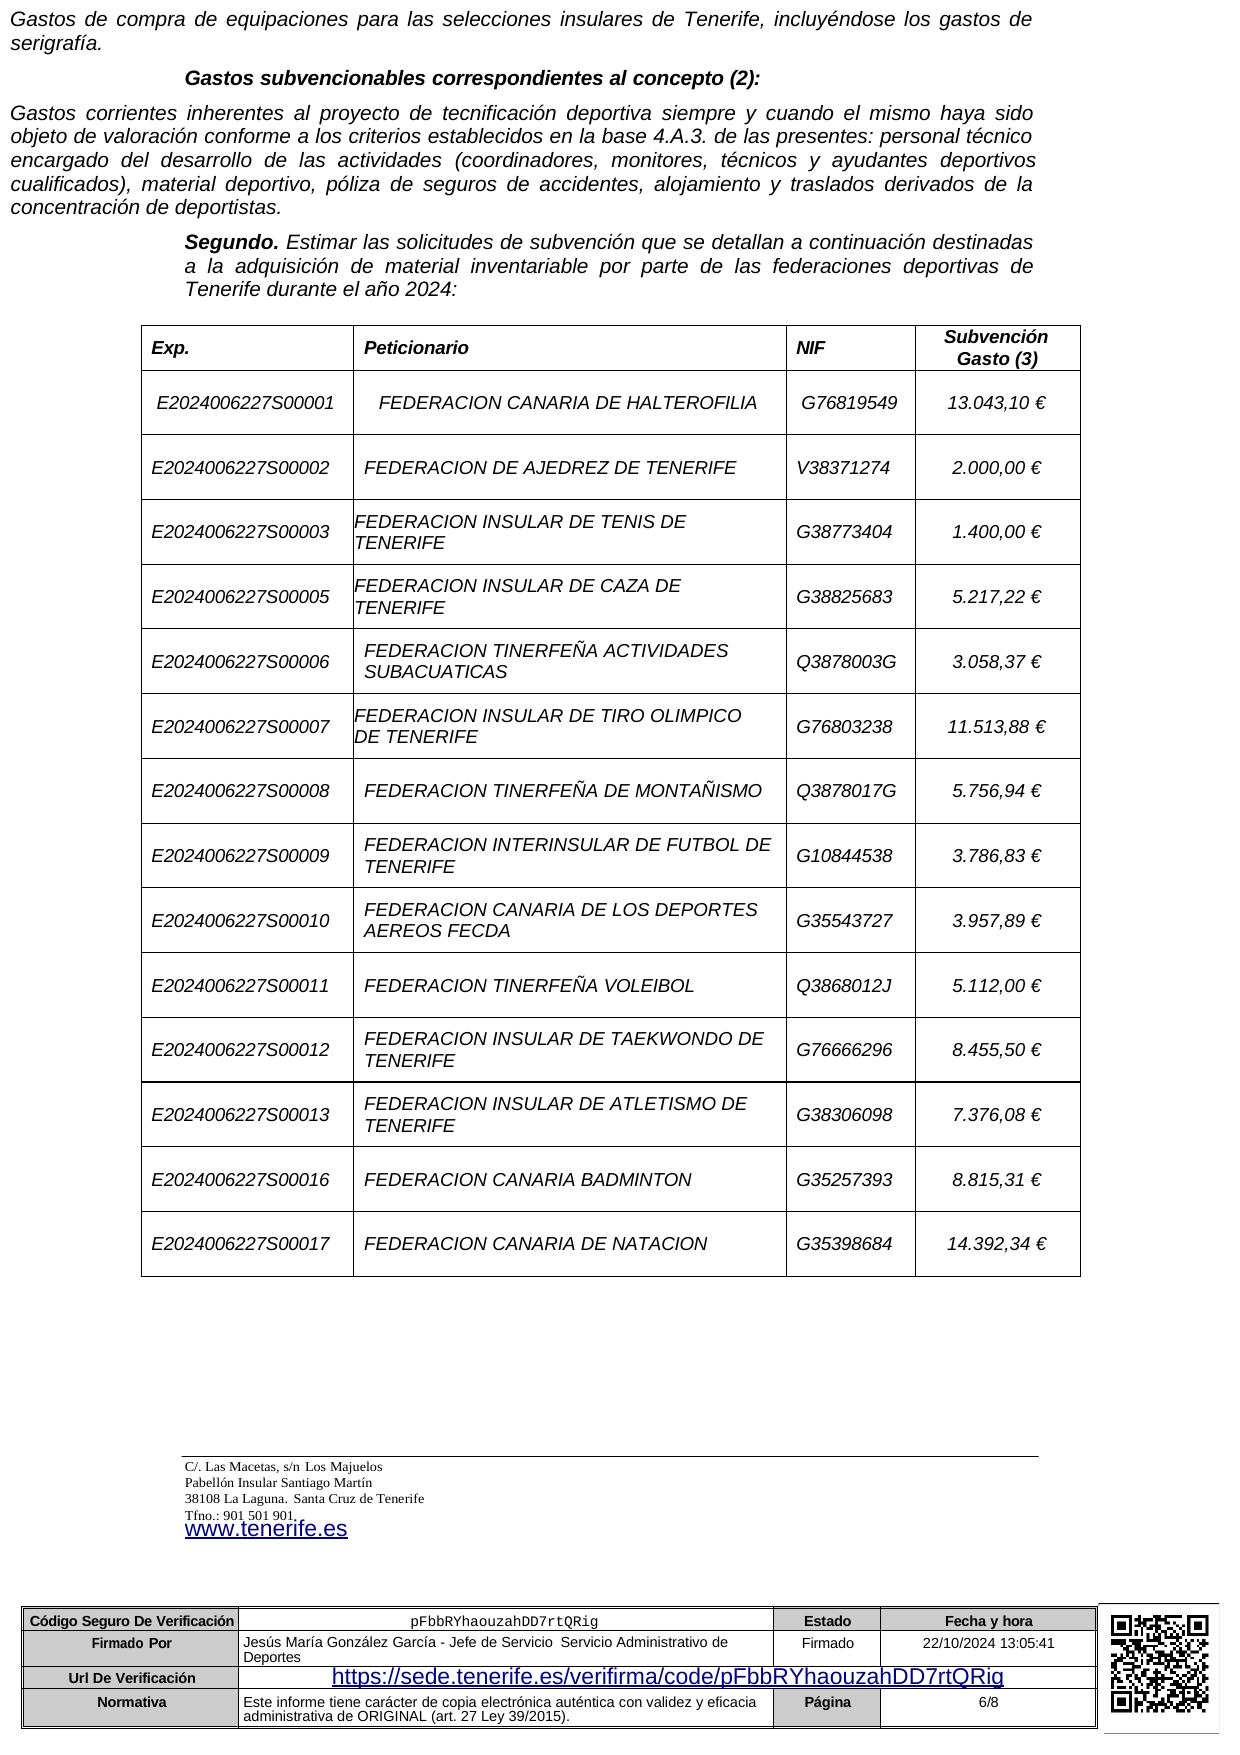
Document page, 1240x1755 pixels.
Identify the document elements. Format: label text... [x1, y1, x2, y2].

table_cell G38773404 [787, 500, 915, 564]
table_cell 14.392,34 € [916, 1212, 1080, 1276]
table_cell G35398684 [787, 1212, 915, 1276]
table_cell E2024006227S00006 [142, 629, 353, 693]
table_cell E2024006227S00003 [142, 500, 353, 564]
table_cell 5.756,94 € [916, 759, 1080, 822]
table_cell E2024006227S00008 [142, 759, 353, 822]
list Gastos de compra de equipaciones para las selecciones insulares de Tenerife, incluyéndose los gastos de serigrafía. [0, 8, 1036, 55]
table_cell FEDERACION INSULAR DE ATLETISMO DE TENERIFE [354, 1083, 786, 1146]
table_cell E2024006227S00011 [142, 953, 353, 1017]
table_cell 11.513,88 € [916, 694, 1080, 758]
table_cell E2024006227S00002 [142, 435, 353, 499]
table_cell FEDERACION INSULAR DE TIRO OLIMPICO DE TENERIFE [354, 694, 786, 758]
table_cell Q3878003G [787, 629, 915, 693]
table_cell G10844538 [787, 824, 915, 887]
table_cell E2024006227S00013 [142, 1083, 353, 1146]
table_header NIF [787, 326, 915, 369]
table_cell 8.815,31 € [916, 1147, 1080, 1211]
table_cell E2024006227S00001 [142, 371, 353, 434]
table_cell FEDERACION CANARIA DE HALTEROFILIA [354, 371, 786, 434]
table_cell FEDERACION TINERFEÑA VOLEIBOL [354, 953, 786, 1017]
table_cell FEDERACION CANARIA DE NATACION [354, 1212, 786, 1276]
table_cell G35543727 [787, 888, 915, 952]
table_cell G76819549 [787, 371, 915, 434]
list Gastos corrientes inherentes al proyecto de tecnificación deportiva siempre y cuando el mismo haya sido objeto de valoración conforme a los criterios establecidos en la base 4.A.3. de las presentes: personal técnico encargado del desarrollo de las actividades (coordinadores, monitores, técnicos y ayudantes deportivos cualificados), material deportivo, póliza de seguros de accidentes, alojamiento y traslados derivados de la concentración de deportistas. [0, 101, 1036, 219]
table_cell FEDERACION DE AJEDREZ DE TENERIFE [354, 435, 786, 499]
table_cell 2.000,00 € [916, 435, 1080, 499]
table_cell V38371274 [787, 435, 915, 499]
table_cell 1.400,00 € [916, 500, 1080, 564]
table_cell FEDERACION CANARIA DE LOS DEPORTES AEREOS FECDA [354, 888, 786, 952]
table_cell Q3878017G [787, 759, 915, 822]
table_cell 3.058,37 € [916, 629, 1080, 693]
text Segundo. Estimar las solicitudes de subvención que se detallan a continuación destinadas a la adquisición de material inventariable por parte de las federaciones deportivas de Tenerife durante el año 2024: [184, 230, 1037, 301]
table_cell 3.786,83 € [916, 824, 1080, 887]
table_cell FEDERACION TINERFEÑA ACTIVIDADES SUBACUATICAS [354, 629, 786, 693]
table_cell E2024006227S00012 [142, 1018, 353, 1081]
table_cell FEDERACION INSULAR DE CAZA DE TENERIFE [354, 565, 786, 628]
table_cell 13.043,10 € [916, 371, 1080, 434]
table_cell FEDERACION INSULAR DE TAEKWONDO DE TENERIFE [354, 1018, 786, 1081]
table_cell G38306098 [787, 1083, 915, 1146]
table_cell E2024006227S00009 [142, 824, 353, 887]
table_cell G76803238 [787, 694, 915, 758]
table_cell FEDERACION CANARIA BADMINTON [354, 1147, 786, 1211]
table_cell 7.376,08 € [916, 1083, 1080, 1146]
table_cell E2024006227S00016 [142, 1147, 353, 1211]
table_header Peticionario [354, 326, 786, 369]
table_header Subvención Gasto (3) [916, 326, 1080, 369]
table_cell E2024006227S00007 [142, 694, 353, 758]
subtitle Gastos subvencionables correspondientes al concepto (2): [184, 66, 1133, 90]
table_cell E2024006227S00010 [142, 888, 353, 952]
table_cell FEDERACION INSULAR DE TENIS DE TENERIFE [354, 500, 786, 564]
table_cell G76666296 [787, 1018, 915, 1081]
table_cell 3.957,89 € [916, 888, 1080, 952]
table_cell G35257393 [787, 1147, 915, 1211]
table_cell G38825683 [787, 565, 915, 628]
table_cell 5.112,00 € [916, 953, 1080, 1017]
table_cell FEDERACION TINERFEÑA DE MONTAÑISMO [354, 759, 786, 822]
table_header Exp. [142, 326, 353, 369]
table_cell 5.217,22 € [916, 565, 1080, 628]
table_cell Q3868012J [787, 953, 915, 1017]
table_cell E2024006227S00017 [142, 1212, 353, 1276]
table_cell E2024006227S00005 [142, 565, 353, 628]
table_cell FEDERACION INTERINSULAR DE FUTBOL DE TENERIFE [354, 824, 786, 887]
table_cell 8.455,50 € [916, 1018, 1080, 1081]
